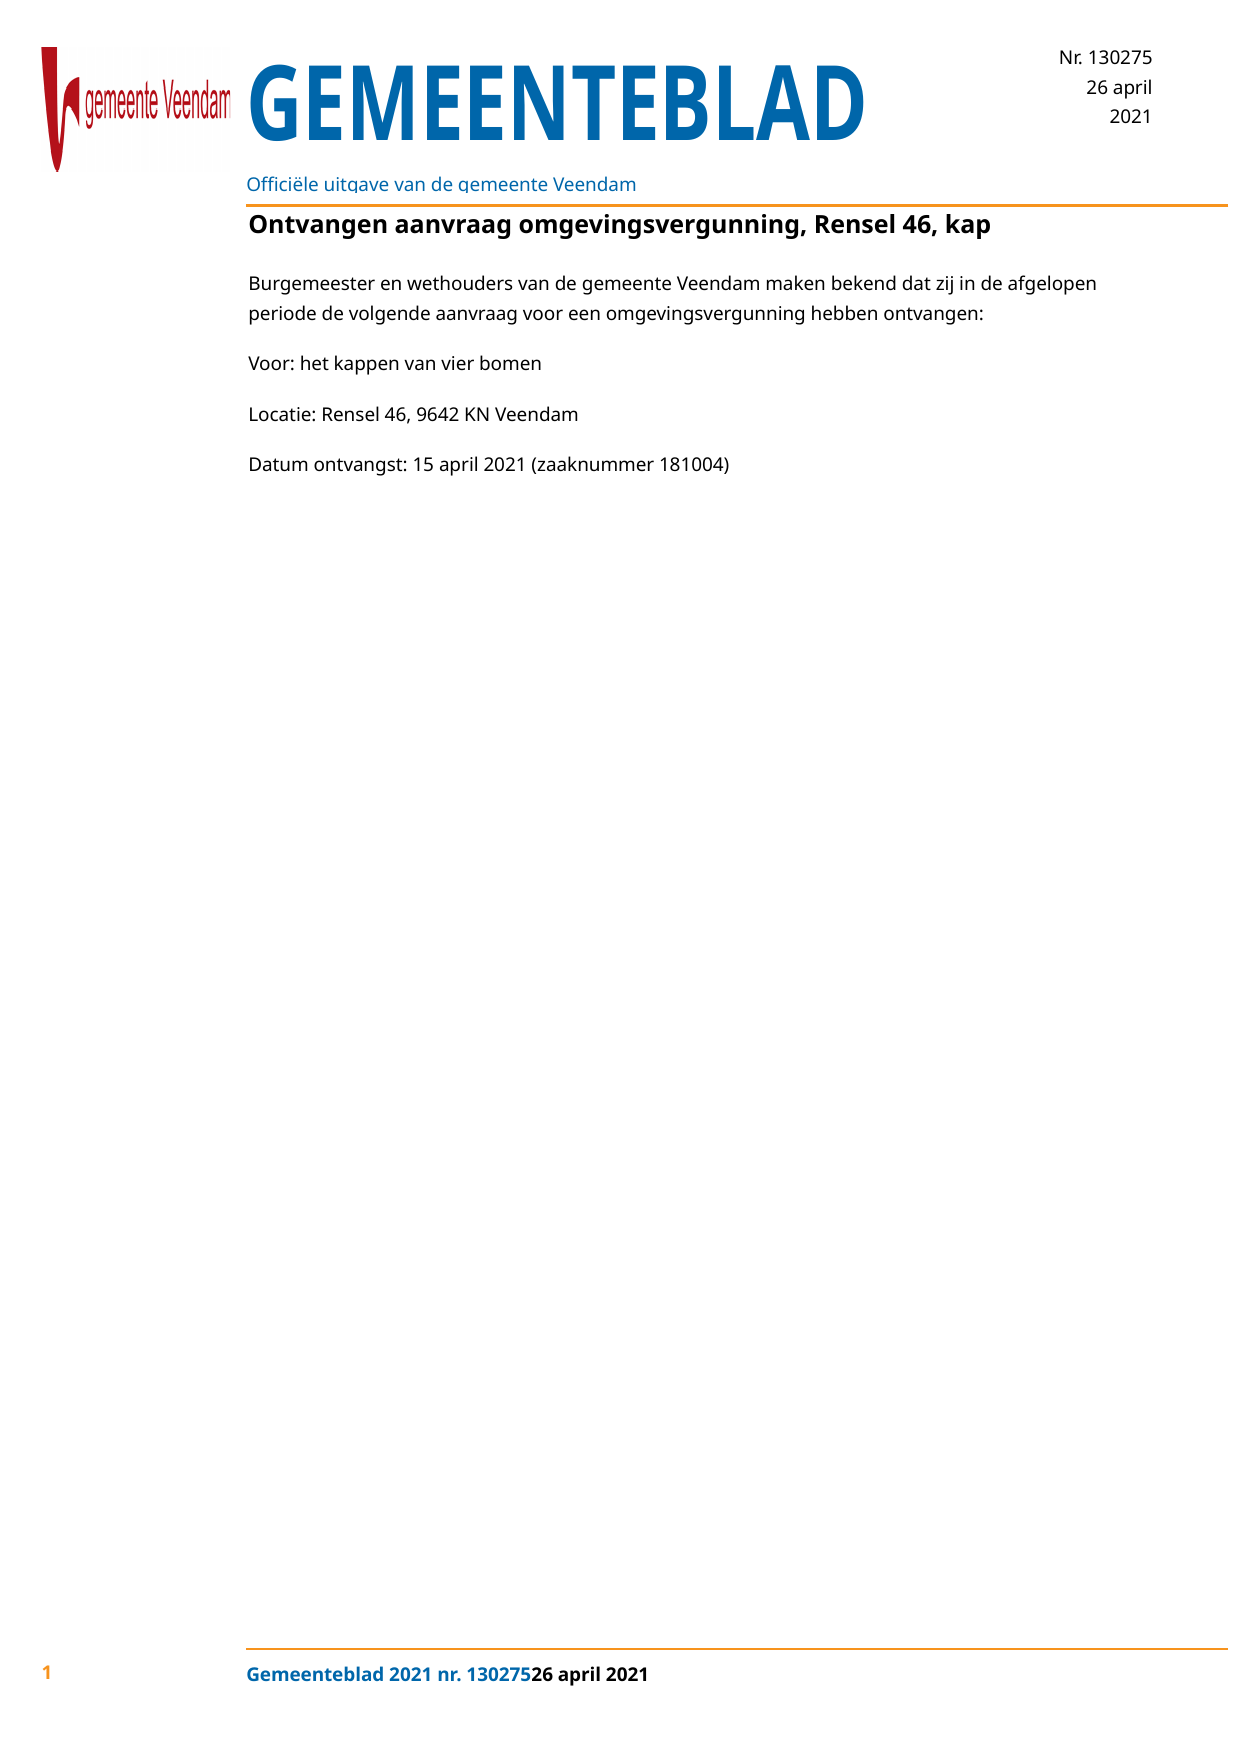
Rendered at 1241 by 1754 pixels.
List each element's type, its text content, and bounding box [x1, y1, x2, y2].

text Burgemeester en wethouders van de gemeente Veendam maken bekend dat zij in de afgelopen periode de volgende aanvraag voor een omgevingsvergunning hebben ontvangen: [248, 270, 1152, 326]
picture [41, 47, 231, 172]
text Ontvangen aanvraag omgevingsvergunning, Rensel 46, kap [248, 207, 1152, 241]
text Locatie: Rensel 46, 9642 KN Veendam [248, 401, 1152, 426]
text Datum ontvangst: 15 april 2021 (zaaknummer 181004) [248, 451, 1152, 477]
text Voor: het kappen van vier bomen [248, 350, 1152, 376]
